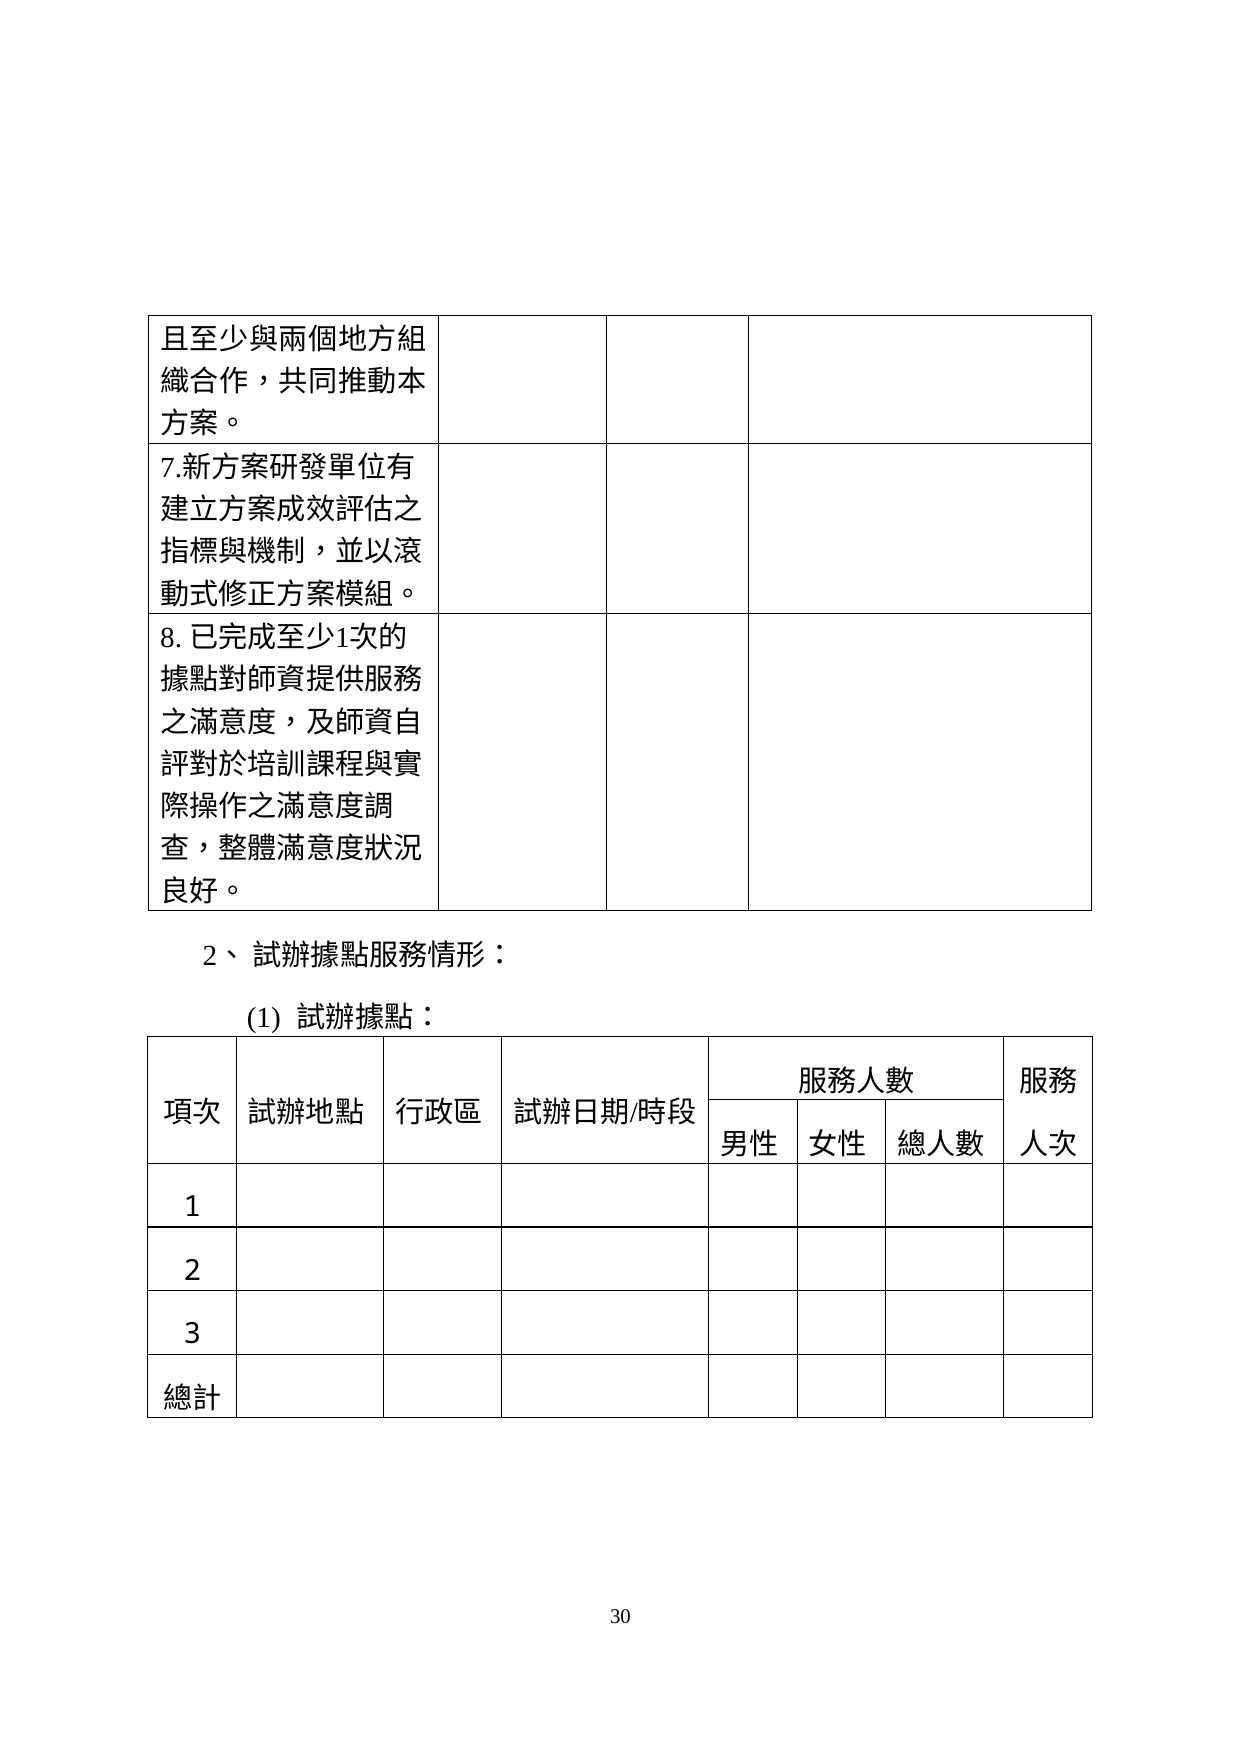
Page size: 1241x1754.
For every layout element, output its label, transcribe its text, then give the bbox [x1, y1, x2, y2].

table_cell [1004, 1228, 1092, 1290]
table_cell [798, 1291, 885, 1353]
table_cell [607, 316, 748, 442]
table_cell [237, 1355, 383, 1417]
table_header 服務人數 [709, 1037, 1003, 1099]
table_cell [439, 316, 606, 442]
table_cell [749, 444, 1091, 613]
table_cell [798, 1355, 885, 1417]
table_cell [709, 1164, 797, 1226]
table_cell [439, 614, 606, 910]
table_cell 男性 [709, 1100, 797, 1163]
table_cell 1 [148, 1164, 236, 1226]
table_header 試辦地點 [237, 1037, 383, 1163]
table_header 項次 [148, 1037, 236, 1163]
table_cell [237, 1228, 383, 1290]
table_cell [886, 1291, 1003, 1353]
table_header 服務人次 [1004, 1037, 1092, 1163]
table_cell [502, 1355, 708, 1417]
table_cell [237, 1164, 383, 1226]
table_header 試辦日期/時段 [502, 1037, 708, 1163]
table_cell [886, 1164, 1003, 1226]
table_cell 總計 [148, 1355, 236, 1417]
table_cell 7.新方案研發單位有建立方案成效評估之指標與機制，並以滾動式修正方案模組。 [149, 444, 438, 613]
table_cell [749, 316, 1091, 442]
table_cell [502, 1164, 708, 1226]
table_cell [384, 1355, 501, 1417]
table_cell [1004, 1291, 1092, 1353]
table_cell [607, 444, 748, 613]
table_cell [886, 1355, 1003, 1417]
table_cell [798, 1228, 885, 1290]
table_cell [384, 1164, 501, 1226]
table_cell [709, 1355, 797, 1417]
table_cell [237, 1291, 383, 1353]
list 試辦據點： [247, 973, 1053, 1036]
table_cell [384, 1291, 501, 1353]
table_cell [384, 1228, 501, 1290]
table_cell [502, 1291, 708, 1353]
table_cell 3 [148, 1291, 236, 1353]
table_cell [1004, 1164, 1092, 1226]
table_cell 且至少與兩個地方組織合作，共同推動本方案。 [149, 316, 438, 442]
table_cell [709, 1228, 797, 1290]
table_cell [886, 1228, 1003, 1290]
table_cell [798, 1164, 885, 1226]
table_cell [1004, 1355, 1092, 1417]
table_cell [607, 614, 748, 910]
table_cell [439, 444, 606, 613]
table_cell [709, 1291, 797, 1353]
table_cell 總人數 [886, 1100, 1003, 1163]
table_header 行政區 [384, 1037, 501, 1163]
table_cell [502, 1228, 708, 1290]
table_cell 女性 [798, 1100, 885, 1163]
table_cell 2 [148, 1228, 236, 1290]
list 試辦據點服務情形： [202, 911, 1053, 973]
table_cell 8. 已完成至少1次的據點對師資提供服務之滿意度，及師資自評對於培訓課程與實際操作之滿意度調查，整體滿意度狀況良好。 [149, 614, 438, 910]
table_cell [749, 614, 1091, 910]
